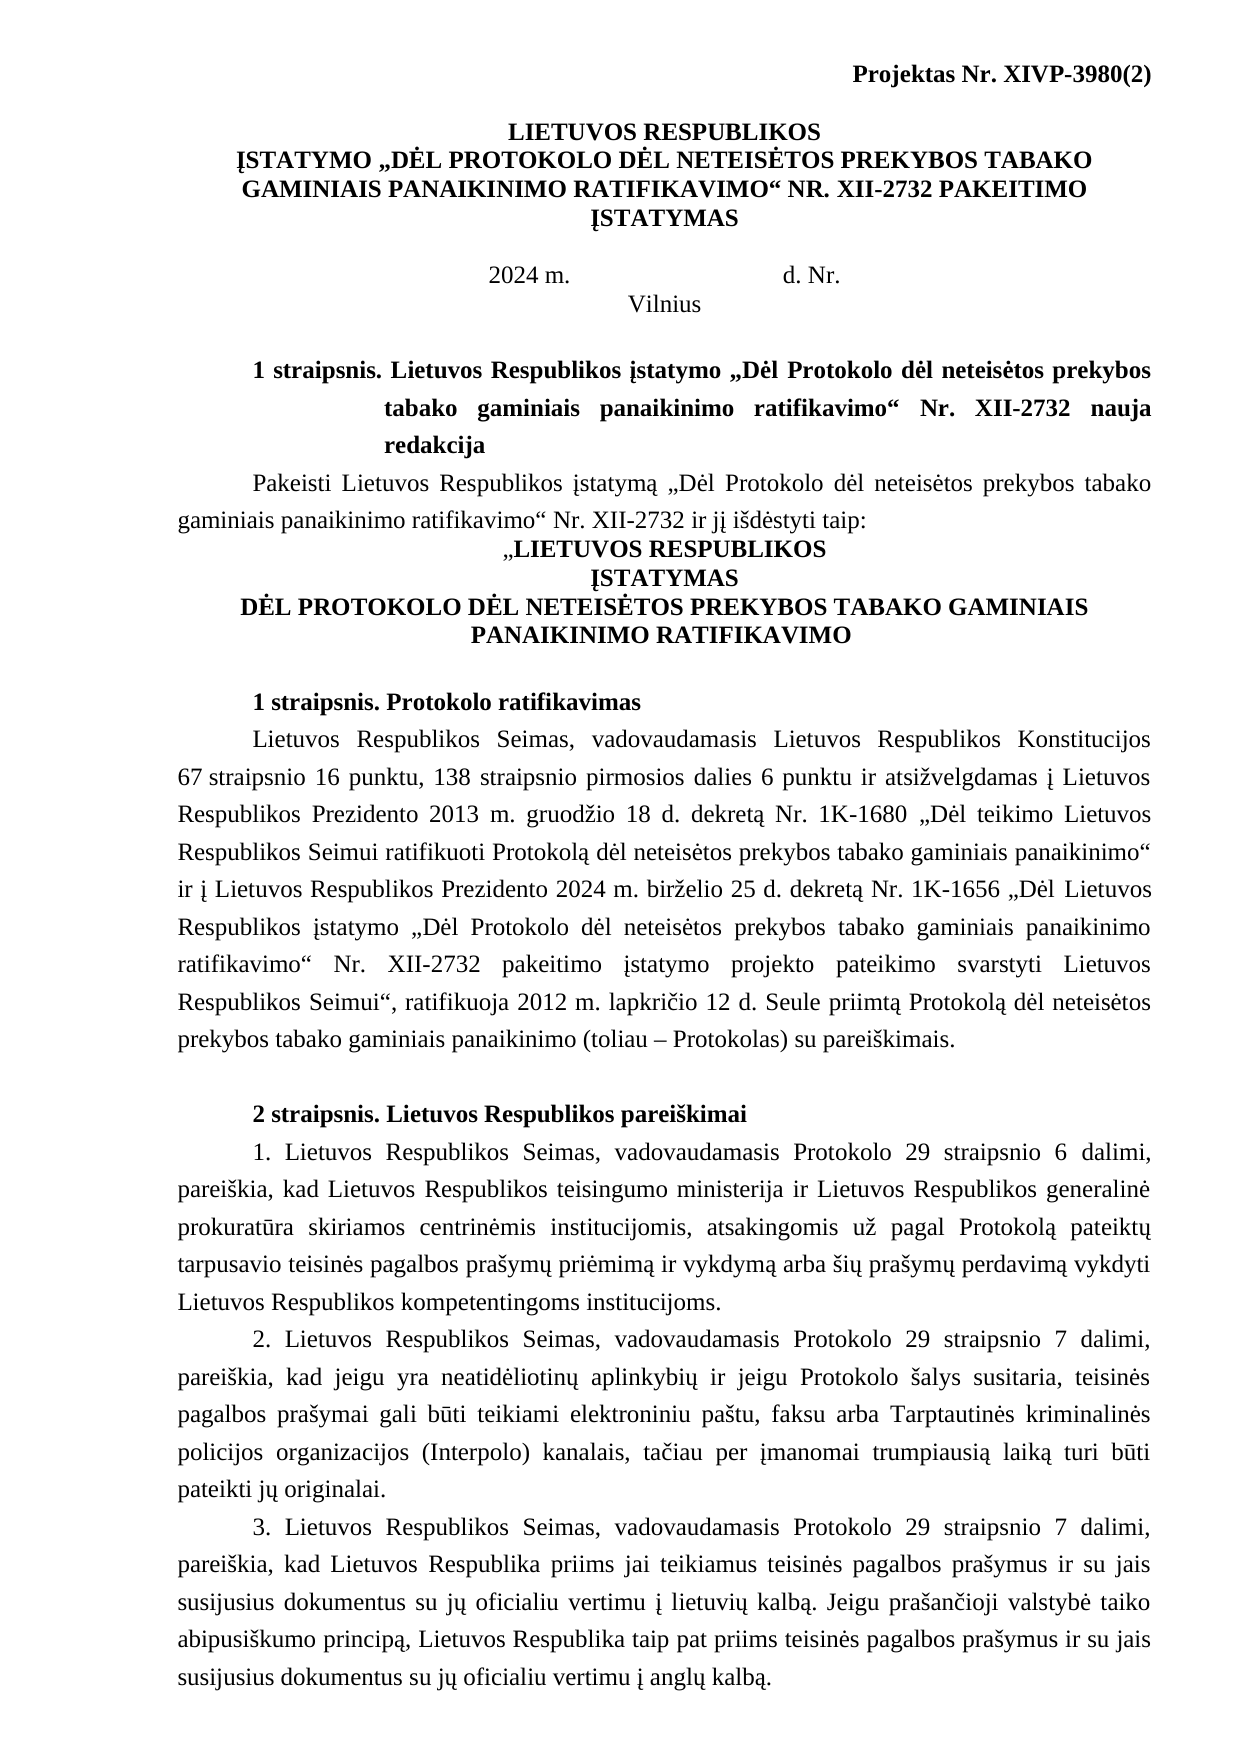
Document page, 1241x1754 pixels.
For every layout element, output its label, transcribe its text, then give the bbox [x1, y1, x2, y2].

text 1 straipsnis. Protokolo ratifikavimas [177, 678, 1152, 715]
text 1. Lietuvos Respublikos Seimas, vadovaudamasis Protokolo 29 straipsnio 6 dalimi, pareiškia, kad Lietuvos Respublikos teisingumo ministerija ir Lietuvos Respublikos generalinė prokuratūra skiriamos centrinėmis institucijomis, atsakingomis už pagal Protokolą pateiktų tarpusavio teisinės pagalbos prašymų priėmimą ir vykdymą arba šių prašymų perdavimą vykdyti Lietuvos Respublikos kompetentingoms institucijoms. [177, 1128, 1152, 1315]
text DĖL PROTOKOLO DĖL NETEISĖTOS PREKYBOS TABAKO GAMINIAIS PANAIKINIMO RATIFIKAVIMO [177, 592, 1152, 649]
subtitle ĮSTATYMO „DĖL PROTOKOLO DĖL NETEISĖTOS PREKYBOS TABAKO GAMINIAIS PANAIKINIMO RATIFIKAVIMO“ NR. XII-2732 PAKEITIMO [177, 145, 1152, 203]
text ĮSTATYMAS [177, 563, 1152, 592]
text Lietuvos Respublikos Seimas, vadovaudamasis Lietuvos Respublikos Konstitucijos 67 straipsnio 16 punktu, 138 straipsnio pirmosios dalies 6 punktu ir atsižvelgdamas į Lietuvos Respublikos Prezidento 2013 m. gruodžio 18 d. dekretą Nr. 1K-1680 „Dėl teikimo Lietuvos Respublikos Seimui ratifikuoti Protokolą dėl neteisėtos prekybos tabako gaminiais panaikinimo“ ir į Lietuvos Respublikos Prezidento 2024 m. birželio 25 d. dekretą Nr. 1K-1656 „Dėl Lietuvos Respublikos įstatymo „Dėl Protokolo dėl neteisėtos prekybos tabako gaminiais panaikinimo ratifikavimo“ Nr. XII-2732 pakeitimo įstatymo projekto pateikimo svarstyti Lietuvos Respublikos Seimui“, ratifikuoja 2012 m. lapkričio 12 d. Seule priimtą Protokolą dėl neteisėtos prekybos tabako gaminiais panaikinimo (toliau – Protokolas) su pareiškimais. [177, 715, 1152, 1053]
text Vilnius [177, 289, 1152, 318]
subtitle „LIETUVOS RESPUBLIKOS [177, 534, 1152, 563]
text Pakeisti Lietuvos Respublikos įstatymą „Dėl Protokolo dėl neteisėtos prekybos tabako gaminiais panaikinimo ratifikavimo“ Nr. XII-2732 ir jį išdėstyti taip: [177, 459, 1152, 534]
text 2. Lietuvos Respublikos Seimas, vadovaudamasis Protokolo 29 straipsnio 7 dalimi, pareiškia, kad jeigu yra neatidėliotinų aplinkybių ir jeigu Protokolo šalys susitaria, teisinės pagalbos prašymai gali būti teikiami elektroniniu paštu, faksu arba Tarptautinės kriminalinės policijos organizacijos (Interpolo) kanalais, tačiau per įmanomai trumpiausią laiką turi būti pateikti jų originalai. [177, 1315, 1152, 1503]
text ĮSTATYMAS [177, 203, 1152, 232]
text 2 straipsnis. Lietuvos Respublikos pareiškimai [177, 1090, 1152, 1128]
text 2024 m. d. Nr. [177, 260, 1152, 289]
text 3. Lietuvos Respublikos Seimas, vadovaudamasis Protokolo 29 straipsnio 7 dalimi, pareiškia, kad Lietuvos Respublika priims jai teikiamus teisinės pagalbos prašymus ir su jais susijusius dokumentus su jų oficialiu vertimu į lietuvių kalbą. Jeigu prašančioji valstybė taiko abipusiškumo principą, Lietuvos Respublika taip pat priims teisinės pagalbos prašymus ir su jais susijusius dokumentus su jų oficialiu vertimu į anglų kalbą. [177, 1503, 1152, 1690]
subtitle 1 straipsnis. Lietuvos Respublikos įstatymo „Dėl Protokolo dėl neteisėtos prekybos tabako gaminiais panaikinimo ratifikavimo“ Nr. XII-2732 nauja redakcija [252, 347, 1152, 459]
subtitle LIETUVOS RESPUBLIKOS [177, 117, 1152, 145]
subtitle Projektas Nr. XIVP-3980(2) [177, 59, 1152, 88]
